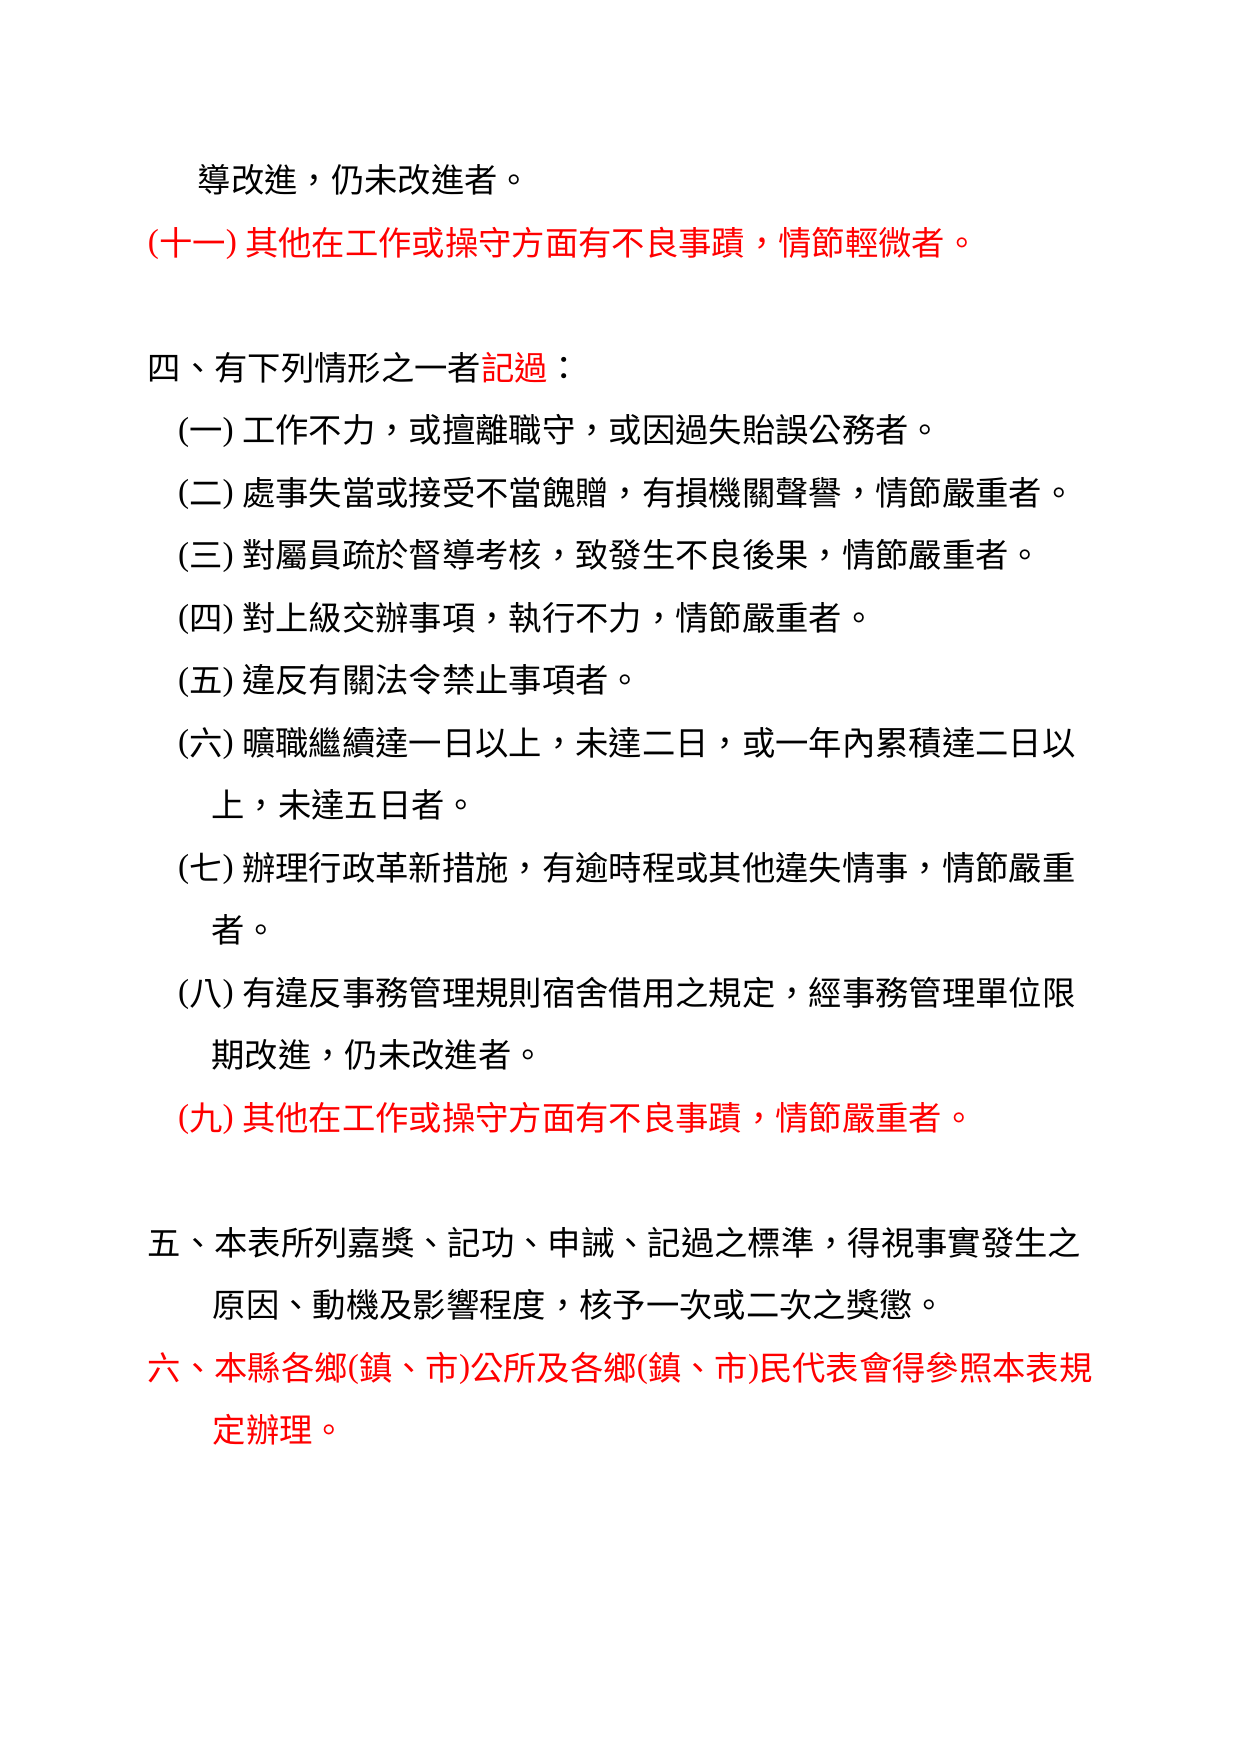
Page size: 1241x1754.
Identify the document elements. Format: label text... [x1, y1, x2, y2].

text 四、有下列情形之一者記過： [148, 324, 1092, 386]
text (九) 其他在工作或操守方面有不良事蹟，情節嚴重者。 [178, 1074, 1092, 1136]
text (一) 工作不力，或擅離職守，或因過失貽誤公務者。 [178, 386, 1092, 449]
text (三) 對屬員疏於督導考核，致發生不良後果，情節嚴重者。 [178, 511, 1092, 574]
text (八) 有違反事務管理規則宿舍借用之規定，經事務管理單位限 [178, 949, 1092, 1011]
text (十一) 其他在工作或操守方面有不良事蹟，情節輕微者。 [148, 199, 1092, 261]
text 五、本表所列嘉獎、記功、申誡、記過之標準，得視事實發生之原因、動機及影響程度，核予一次或二次之獎懲。 [148, 1199, 1092, 1324]
text 上，未達五日者。 [178, 761, 1092, 824]
text (四) 對上級交辦事項，執行不力，情節嚴重者。 [178, 574, 1092, 636]
text 期改進，仍未改進者。 [178, 1011, 1092, 1074]
text (五) 違反有關法令禁止事項者。 [178, 636, 1092, 699]
text 導改進，仍未改進者。 [148, 136, 1092, 199]
text 六、本縣各鄉(鎮、市)公所及各鄉(鎮、市)民代表會得參照本表規定辦理。 [148, 1324, 1092, 1449]
text 者。 [178, 886, 1092, 949]
text (二) 處事失當或接受不當餽贈，有損機關聲譽，情節嚴重者。 [178, 449, 1092, 511]
text (七) 辦理行政革新措施，有逾時程或其他違失情事，情節嚴重 [178, 824, 1092, 886]
text (六) 曠職繼續達一日以上，未達二日，或一年內累積達二日以 [178, 699, 1092, 761]
